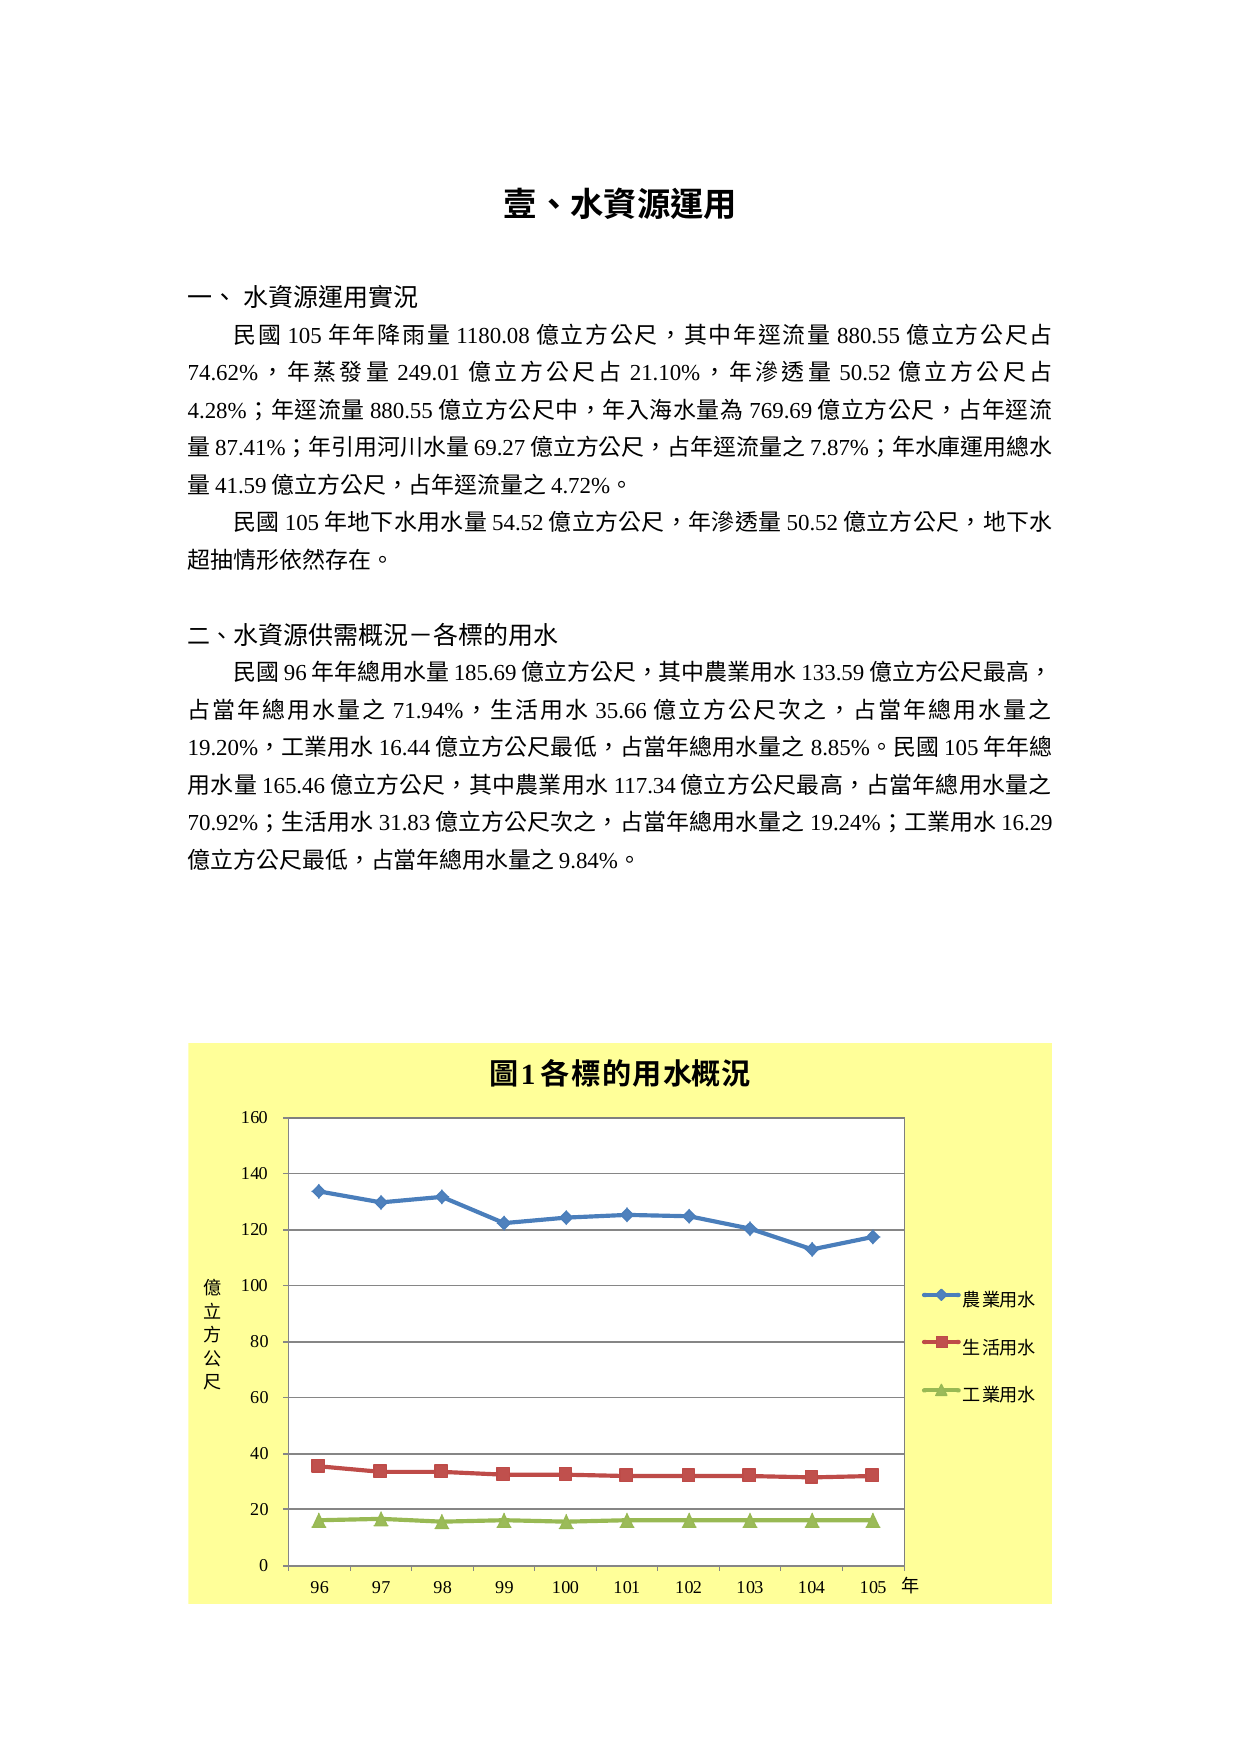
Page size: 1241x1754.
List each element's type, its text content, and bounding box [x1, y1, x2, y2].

text 民國105年年降雨量1180.08億立方公尺，其中年逕流量880.55億立方公尺占74.62%，年蒸發量249.01億立方公尺占21.10%，年滲透量50.52億立方公尺占4.28%；年逕流量880.55億立方公尺中，年入海水量為769.69億立方公尺，占年逕流量87.41%；年引用河川水量69.27億立方公尺，占年逕流量之7.87%；年水庫運用總水量41.59億立方公尺，占年逕流量之4.72%。 [187, 314, 1053, 502]
text 民國96年年總用水量185.69億立方公尺，其中農業用水133.59億立方公尺最高，占當年總用水量之71.94%，生活用水35.66億立方公尺次之，占當年總用水量之19.20%，工業用水16.44億立方公尺最低，占當年總用水量之8.85%。民國105年年總用水量165.46億立方公尺，其中農業用水117.34億立方公尺最高，占當年總用水量之70.92%；生活用水31.83億立方公尺次之，占當年總用水量之19.24%；工業用水16.29億立方公尺最低，占當年總用水量之9.84%。 [187, 652, 1053, 877]
text 民國105年地下水用水量54.52億立方公尺，年滲透量50.52億立方公尺，地下水超抽情形依然存在。 [187, 502, 1053, 577]
text 壹、水資源運用 [187, 164, 1053, 239]
list 水資源運用實況 [187, 277, 1053, 314]
text 二、水資源供需概況－各標的用水 [187, 614, 1053, 652]
